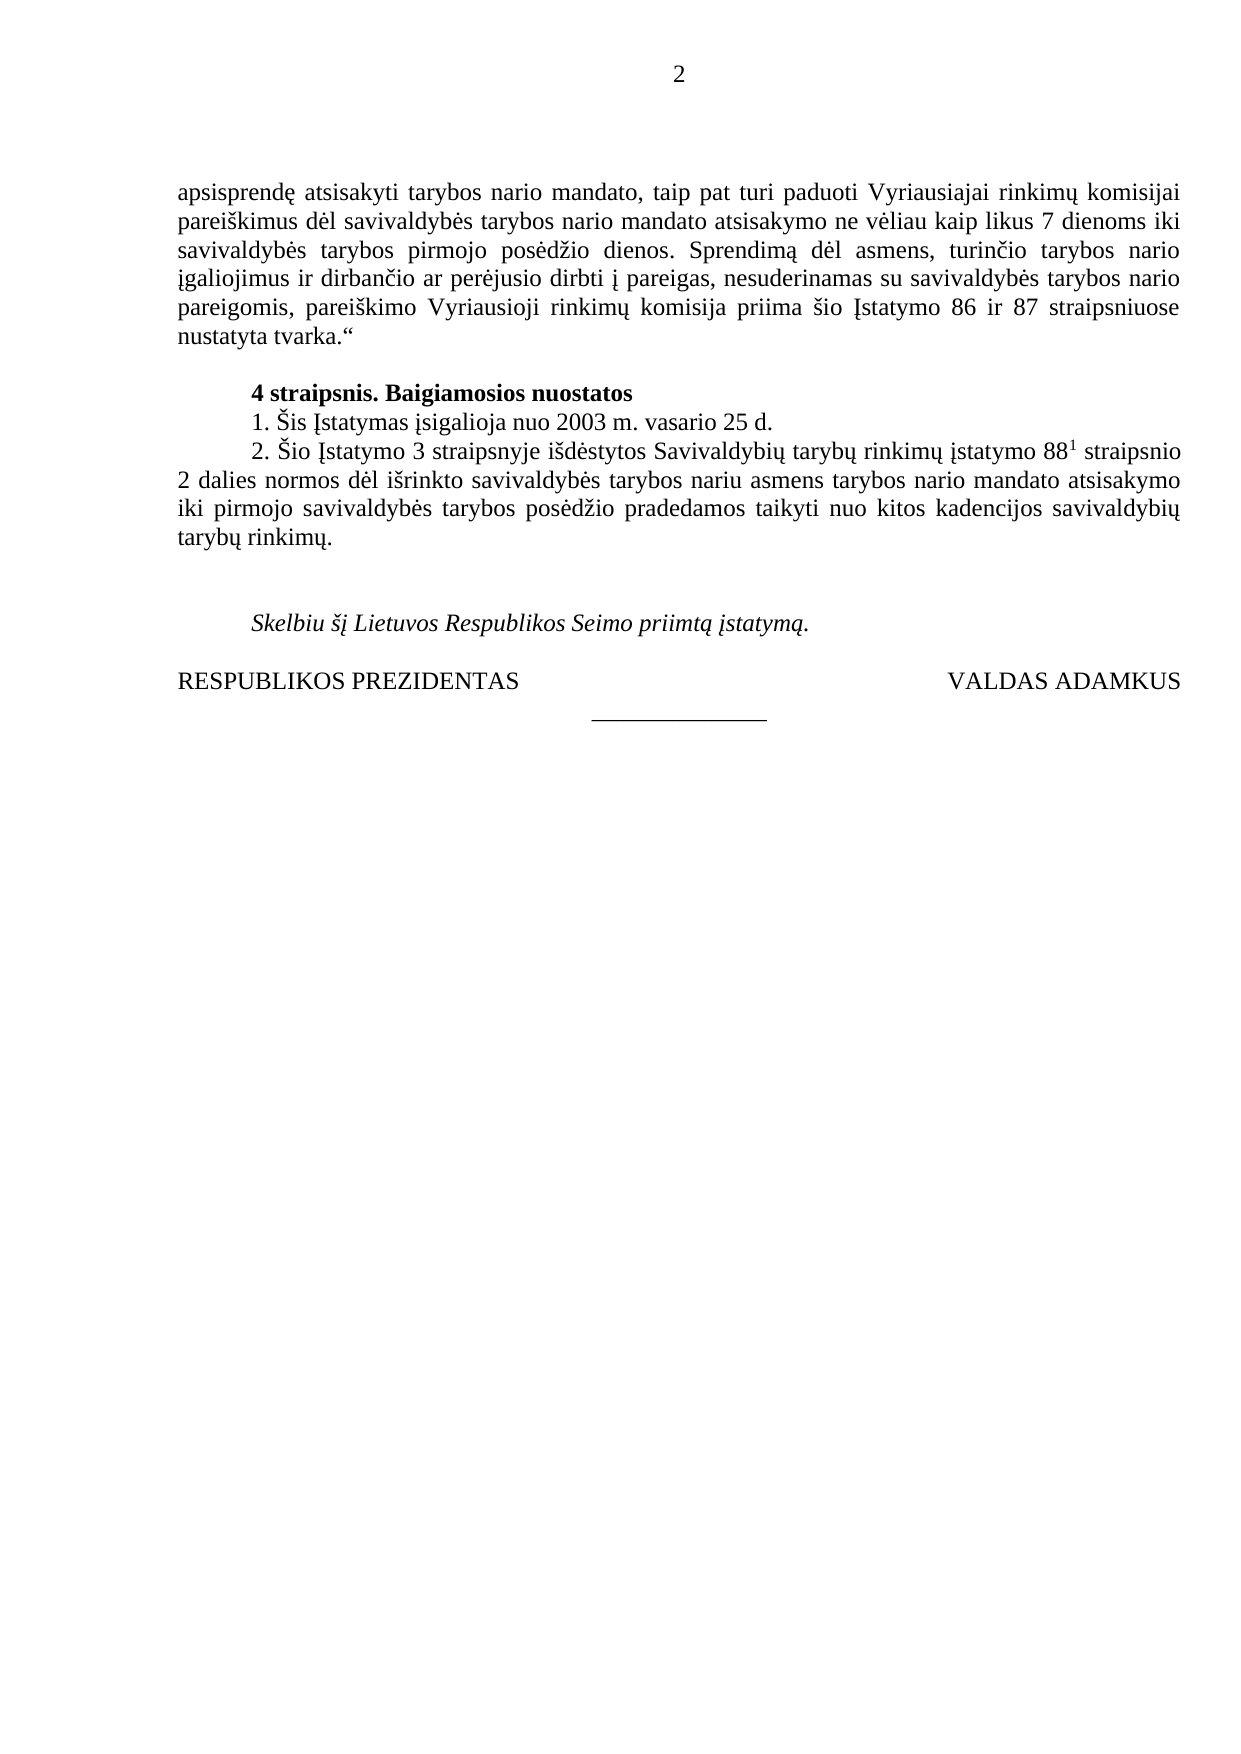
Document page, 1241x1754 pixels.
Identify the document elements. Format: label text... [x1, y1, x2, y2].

text ______________ [177, 695, 1181, 723]
text Skelbiu šį Lietuvos Respublikos Seimo priimtą įstatymą. [177, 608, 1181, 637]
text 2. Šio Įstatymo 3 straipsnyje išdėstytos Savivaldybių tarybų rinkimų įstatymo 881 straipsnio 2 dalies normos dėl išrinkto savivaldybės tarybos nariu asmens tarybos nario mandato atsisakymo iki pirmojo savivaldybės tarybos posėdžio pradedamos taikyti nuo kitos kadencijos savivaldybių tarybų rinkimų. [177, 436, 1181, 551]
text 1. Šis Įstatymas įsigalioja nuo 2003 m. vasario 25 d. [177, 407, 1181, 436]
text 4 straipsnis. Baigiamosios nuostatos [177, 378, 1181, 407]
text apsisprendę atsisakyti tarybos nario mandato, taip pat turi paduoti Vyriausiajai rinkimų komisijai pareiškimus dėl savivaldybės tarybos nario mandato atsisakymo ne vėliau kaip likus 7 dienoms iki savivaldybės tarybos pirmojo posėdžio dienos. Sprendimą dėl asmens, turinčio tarybos nario įgaliojimus ir dirbančio ar perėjusio dirbti į pareigas, nesuderinamas su savivaldybės tarybos nario pareigomis, pareiškimo Vyriausioji rinkimų komisija priima šio Įstatymo 86 ir 87 straipsniuose nustatyta tvarka.“ [177, 177, 1181, 350]
text RESPUBLIKOS PREZIDENTAS VALDAS ADAMKUS [177, 666, 1181, 695]
